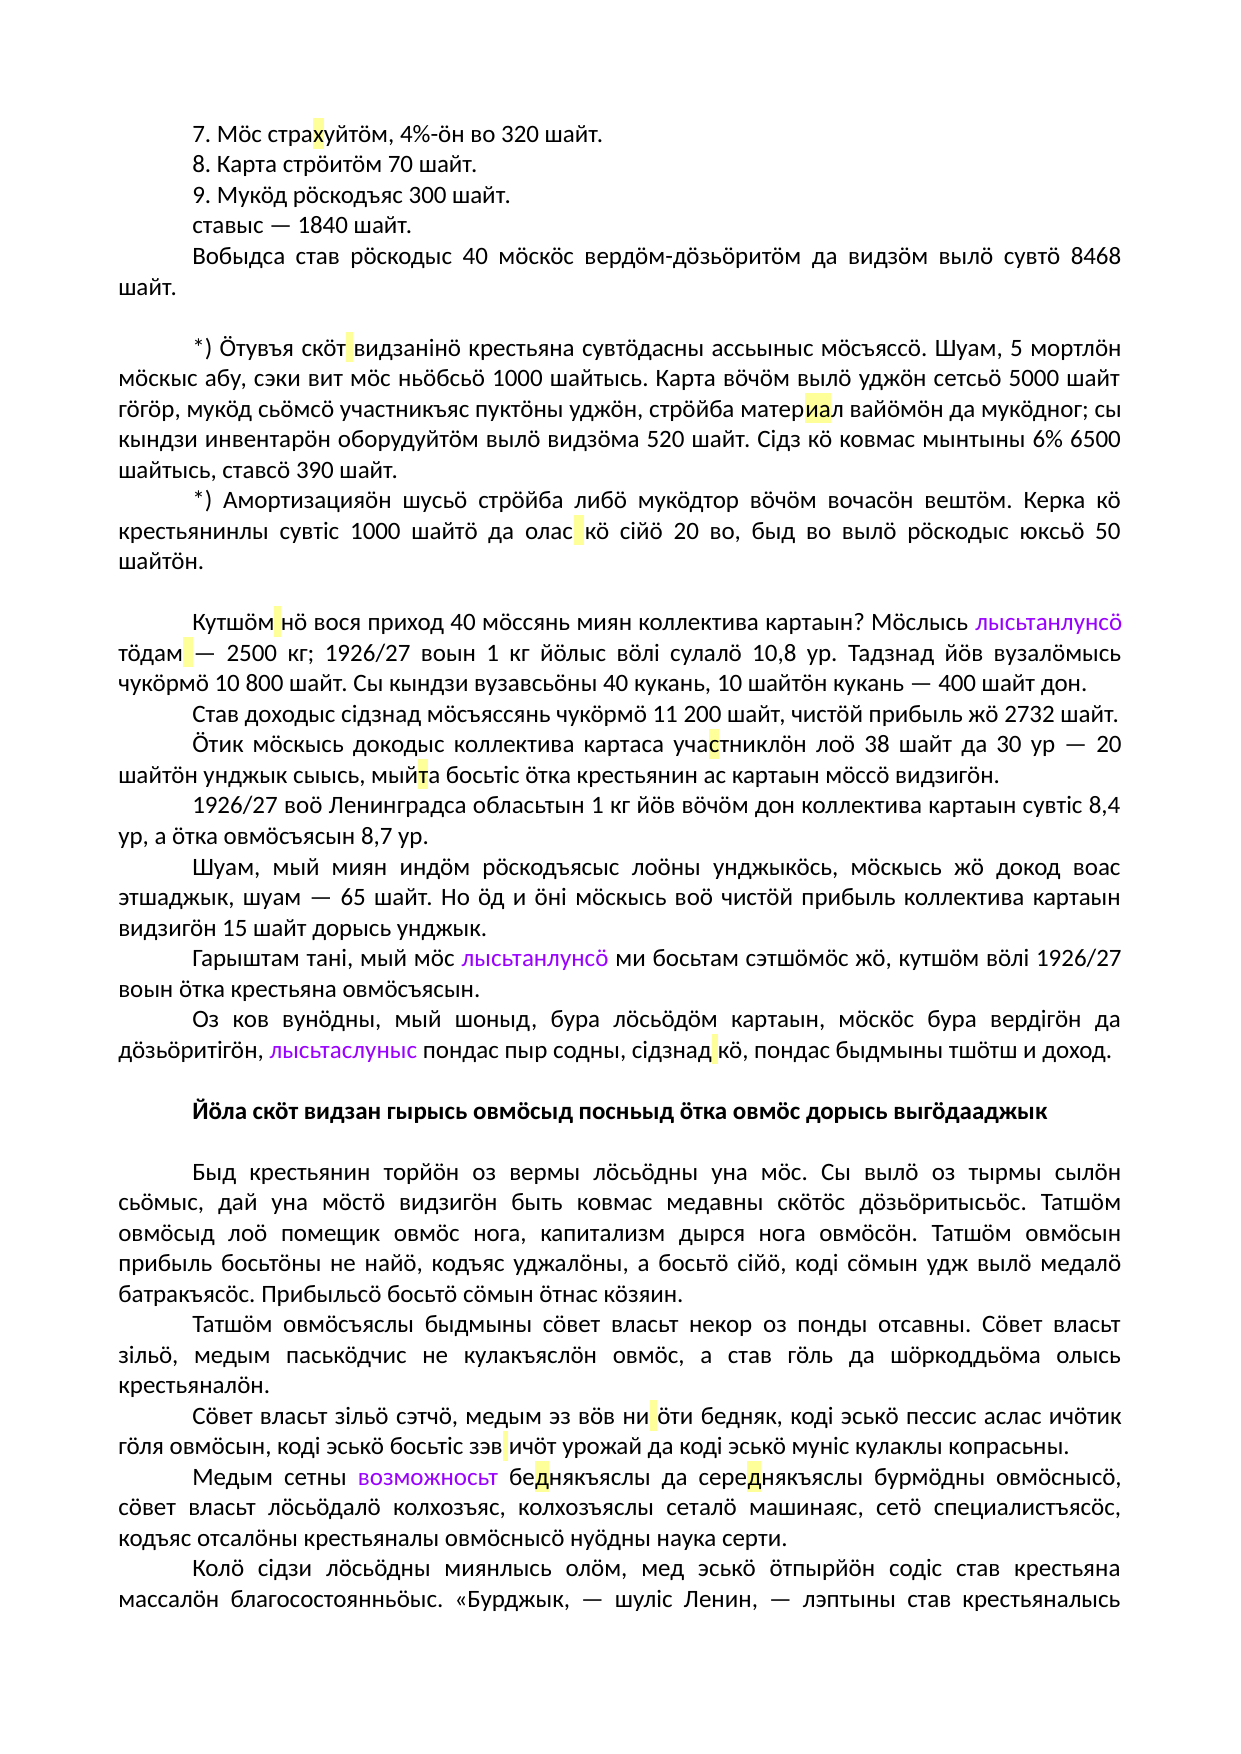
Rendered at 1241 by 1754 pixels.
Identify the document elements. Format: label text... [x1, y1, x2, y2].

text *) Амортизацияӧн шусьӧ стрӧйба либӧ мукӧдтор вӧчӧм вочасӧн вештӧм. Керка кӧ крестьянинлы сувтіс 1000 шайтӧ да олас кӧ сійӧ 20 во, быд во вылӧ рӧскодыс юксьӧ 50 шайтӧн. [118, 484, 1122, 576]
text Быд крестьянин торйӧн оз вермы лӧсьӧдны уна мӧс. Сы вылӧ оз тырмы сылӧн сьӧмыс, дай уна мӧстӧ видзигӧн быть ковмас медавны скӧтӧс дӧзьӧритысьӧс. Татшӧм овмӧсыд лоӧ помещик овмӧс нога, капитализм дырся нога овмӧсӧн. Татшӧм овмӧсын прибыль босьтӧны не найӧ, кодъяс уджалӧны, а босьтӧ сійӧ, коді сӧмын удж вылӧ медалӧ батракъясӧс. Прибыльсӧ босьтӧ сӧмын ӧтнас кӧзяин. [118, 1156, 1122, 1308]
text *) Ӧтувъя скӧт видзанінӧ крестьяна сувтӧдасны ассьыныс мӧсъяссӧ. Шуам, 5 мортлӧн мӧскыс абу, сэки вит мӧс ньӧбсьӧ 1000 шайтысь. Карта вӧчӧм вылӧ уджӧн сетсьӧ 5000 шайт гӧгӧр, мукӧд сьӧмсӧ участникъяс пуктӧны уджӧн, стрӧйба материал вайӧмӧн да мукӧдног; сы кындзи инвентарӧн оборудуйтӧм вылӧ видзӧма 520 шайт. Сідз кӧ ковмас мынтыны 6% 6500 шайтысь, ставсӧ 390 шайт. [118, 332, 1122, 484]
text ставыс — 1840 шайт. [118, 210, 1122, 240]
text Шуам, мый миян индӧм рӧскодъясыс лоӧны унджыкӧсь, мӧскысь жӧ докод воас этшаджык, шуам — 65 шайт. Но ӧд и ӧні мӧскысь воӧ чистӧй прибыль коллектива картаын видзигӧн 15 шайт дорысь унджык. [118, 851, 1122, 942]
text Гарыштам тані, мый мӧс лысьтанлунсӧ ми босьтам сэтшӧмӧс жӧ, кутшӧм вӧлі 1926/27 воын ӧтка крестьяна овмӧсъясын. [118, 942, 1122, 1003]
text Оз ков вунӧдны, мый шоныд, бура лӧсьӧдӧм картаын, мӧскӧс бура вердігӧн да дӧзьӧритігӧн, лысьтаслуныс пондас пыр содны, сідзнад кӧ, пондас быдмыны тшӧтш и доход. [118, 1003, 1122, 1064]
text Сӧвет власьт зільӧ сэтчӧ, медым эз вӧв ни ӧти бедняк, коді эськӧ пессис аслас ичӧтик гӧля овмӧсын, коді эськӧ босьтіс зэв ичӧт урожай да коді эськӧ муніс кулаклы копрасьны. [118, 1400, 1122, 1461]
text Медым сетны возможносьт беднякъяслы да середнякъяслы бурмӧдны овмӧснысӧ, сӧвет власьт лӧсьӧдалӧ колхозъяс, колхозъяслы сеталӧ машинаяс, сетӧ специалистъясӧс, кодъяс отсалӧны крестьяналы овмӧснысӧ нуӧдны наука серти. [118, 1461, 1122, 1553]
text Колӧ сідзи лӧсьӧдны миянлысь олӧм, мед эськӧ ӧтпырйӧн содіс став крестьяна массалӧн благосостоянньӧыс. «Бурджык, — шуліс Ленин, — лэптыны став крестьяналысь [118, 1553, 1122, 1614]
text 9. Мукӧд рӧскодъяс 300 шайт. [118, 179, 1122, 210]
text Татшӧм овмӧсъяслы быдмыны сӧвет власьт некор оз понды отсавны. Сӧвет власьт зільӧ, медым паськӧдчис не кулакъяслӧн овмӧс, а став гӧль да шӧркоддьӧма олысь крестьяналӧн. [118, 1308, 1122, 1400]
text Йӧла скӧт видзан гырысь овмӧсыд посньыд ӧтка овмӧс дорысь выгӧдааджык [118, 1095, 1122, 1125]
text Кутшӧм нӧ вося приход 40 мӧссянь миян коллектива картаын? Мӧслысь лысьтанлунсӧ тӧдам — 2500 кг; 1926/27 воын 1 кг йӧлыс вӧлі сулалӧ 10,8 ур. Тадзнад йӧв вузалӧмысь чукӧрмӧ 10 800 шайт. Сы кындзи вузавсьӧны 40 кукань, 10 шайтӧн кукань — 400 шайт дон. [118, 606, 1122, 698]
text Ӧтик мӧскысь докодыс коллектива картаса участниклӧн лоӧ 38 шайт да 30 ур — 20 шайтӧн унджык сыысь, мыйта босьтіс ӧтка крестьянин ас картаын мӧссӧ видзигӧн. [118, 728, 1122, 789]
text 7. Мӧс страхуйтӧм, 4%-ӧн во 320 шайт. [118, 118, 1122, 149]
text 8. Карта стрӧитӧм 70 шайт. [118, 149, 1122, 179]
text Вобыдса став рӧскодыс 40 мӧскӧс вердӧм-дӧзьӧритӧм да видзӧм вылӧ сувтӧ 8468 шайт. [118, 240, 1122, 301]
text 1926/27 воӧ Ленинградса обласьтын 1 кг йӧв вӧчӧм дон коллектива картаын сувтіс 8,4 ур, а ӧтка овмӧсъясын 8,7 ур. [118, 789, 1122, 851]
text Став доходыс сідзнад мӧсъяссянь чукӧрмӧ 11 200 шайт, чистӧй прибыль жӧ 2732 шайт. [118, 698, 1122, 728]
